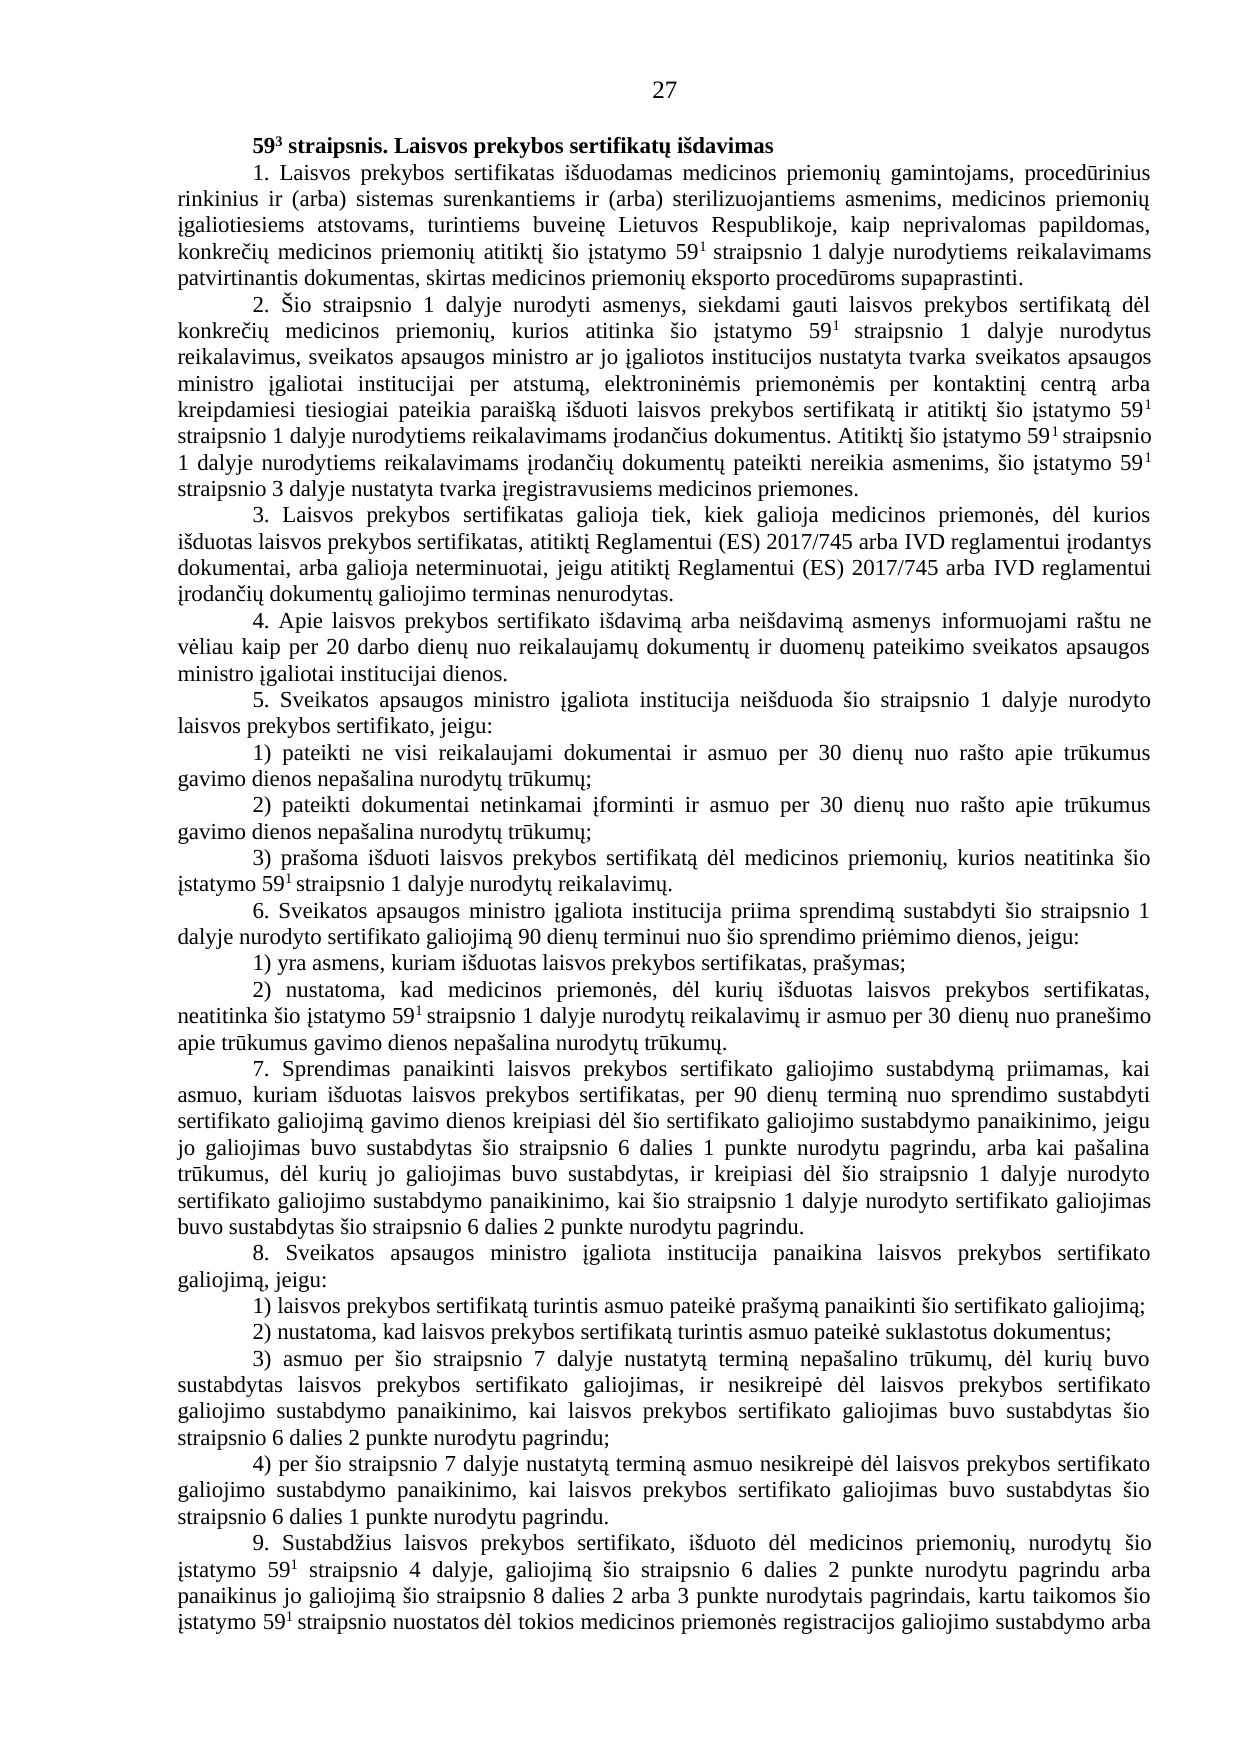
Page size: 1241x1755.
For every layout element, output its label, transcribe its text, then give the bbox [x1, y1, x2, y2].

text 3) prašoma išduoti laisvos prekybos sertifikatą dėl medicinos priemonių, kurios neatitinka šio įstatymo 591 straipsnio 1 dalyje nurodytų reikalavimų. [177, 844, 1152, 897]
text 1) pateikti ne visi reikalaujami dokumentai ir asmuo per 30 dienų nuo rašto apie trūkumus gavimo dienos nepašalina nurodytų trūkumų; [177, 739, 1152, 791]
text 2) nustatoma, kad medicinos priemonės, dėl kurių išduotas laisvos prekybos sertifikatas, neatitinka šio įstatymo 591 straipsnio 1 dalyje nurodytų reikalavimų ir asmuo per 30 dienų nuo pranešimo apie trūkumus gavimo dienos nepašalina nurodytų trūkumų. [177, 976, 1152, 1055]
text 2. Šio straipsnio 1 dalyje nurodyti asmenys, siekdami gauti laisvos prekybos sertifikatą dėl konkrečių medicinos priemonių, kurios atitinka šio įstatymo 591 straipsnio 1 dalyje nurodytus reikalavimus, sveikatos apsaugos ministro ar jo įgaliotos institucijos nustatyta tvarka sveikatos apsaugos ministro įgaliotai institucijai per atstumą, elektroninėmis priemonėmis per kontaktinį centrą arba kreipdamiesi tiesiogiai pateikia paraišką išduoti laisvos prekybos sertifikatą ir atitiktį šio įstatymo 591 straipsnio 1 dalyje nurodytiems reikalavimams įrodančius dokumentus. Atitiktį šio įstatymo 591 straipsnio 1 dalyje nurodytiems reikalavimams įrodančių dokumentų pateikti nereikia asmenims, šio įstatymo 591 straipsnio 3 dalyje nustatyta tvarka įregistravusiems medicinos priemones. [177, 291, 1152, 501]
text 8. Sveikatos apsaugos ministro įgaliota institucija panaikina laisvos prekybos sertifikato galiojimą, jeigu: [177, 1239, 1152, 1292]
text 9. Sustabdžius laisvos prekybos sertifikato, išduoto dėl medicinos priemonių, nurodytų šio įstatymo 591 straipsnio 4 dalyje, galiojimą šio straipsnio 6 dalies 2 punkte nurodytu pagrindu arba panaikinus jo galiojimą šio straipsnio 8 dalies 2 arba 3 punkte nurodytais pagrindais, kartu taikomos šio įstatymo 591 straipsnio nuostatos dėl tokios medicinos priemonės registracijos galiojimo sustabdymo arba [177, 1529, 1152, 1635]
text 1. Laisvos prekybos sertifikatas išduodamas medicinos priemonių gamintojams, procedūrinius rinkinius ir (arba) sistemas surenkantiems ir (arba) sterilizuojantiems asmenims, medicinos priemonių įgaliotiesiems atstovams, turintiems buveinę Lietuvos Respublikoje, kaip neprivalomas papildomas, konkrečių medicinos priemonių atitiktį šio įstatymo 591 straipsnio 1 dalyje nurodytiems reikalavimams patvirtinantis dokumentas, skirtas medicinos priemonių eksporto procedūroms supaprastinti. [177, 159, 1152, 291]
text 5. Sveikatos apsaugos ministro įgaliota institucija neišduoda šio straipsnio 1 dalyje nurodyto laisvos prekybos sertifikato, jeigu: [177, 686, 1152, 739]
text 2) nustatoma, kad laisvos prekybos sertifikatą turintis asmuo pateikė suklastotus dokumentus; [177, 1318, 1152, 1345]
text 3. Laisvos prekybos sertifikatas galioja tiek, kiek galioja medicinos priemonės, dėl kurios išduotas laisvos prekybos sertifikatas, atitiktį Reglamentui (ES) 2017/745 arba IVD reglamentui įrodantys dokumentai, arba galioja neterminuotai, jeigu atitiktį Reglamentui (ES) 2017/745 arba IVD reglamentui įrodančių dokumentų galiojimo terminas nenurodytas. [177, 501, 1152, 607]
text 3) asmuo per šio straipsnio 7 dalyje nustatytą terminą nepašalino trūkumų, dėl kurių buvo sustabdytas laisvos prekybos sertifikato galiojimas, ir nesikreipė dėl laisvos prekybos sertifikato galiojimo sustabdymo panaikinimo, kai laisvos prekybos sertifikato galiojimas buvo sustabdytas šio straipsnio 6 dalies 2 punkte nurodytu pagrindu; [177, 1345, 1152, 1450]
text 1) yra asmens, kuriam išduotas laisvos prekybos sertifikatas, prašymas; [177, 949, 1152, 976]
text 593 straipsnis. Laisvos prekybos sertifikatų išdavimas [177, 132, 1152, 159]
text 2) pateikti dokumentai netinkamai įforminti ir asmuo per 30 dienų nuo rašto apie trūkumus gavimo dienos nepašalina nurodytų trūkumų; [177, 791, 1152, 844]
text 4) per šio straipsnio 7 dalyje nustatytą terminą asmuo nesikreipė dėl laisvos prekybos sertifikato galiojimo sustabdymo panaikinimo, kai laisvos prekybos sertifikato galiojimas buvo sustabdytas šio straipsnio 6 dalies 1 punkte nurodytu pagrindu. [177, 1450, 1152, 1529]
text 1) laisvos prekybos sertifikatą turintis asmuo pateikė prašymą panaikinti šio sertifikato galiojimą; [177, 1292, 1152, 1318]
text 4. Apie laisvos prekybos sertifikato išdavimą arba neišdavimą asmenys informuojami raštu ne vėliau kaip per 20 darbo dienų nuo reikalaujamų dokumentų ir duomenų pateikimo sveikatos apsaugos ministro įgaliotai institucijai dienos. [177, 607, 1152, 686]
text 6. Sveikatos apsaugos ministro įgaliota institucija priima sprendimą sustabdyti šio straipsnio 1 dalyje nurodyto sertifikato galiojimą 90 dienų terminui nuo šio sprendimo priėmimo dienos, jeigu: [177, 897, 1152, 949]
text 7. Sprendimas panaikinti laisvos prekybos sertifikato galiojimo sustabdymą priimamas, kai asmuo, kuriam išduotas laisvos prekybos sertifikatas, per 90 dienų terminą nuo sprendimo sustabdyti sertifikato galiojimą gavimo dienos kreipiasi dėl šio sertifikato galiojimo sustabdymo panaikinimo, jeigu jo galiojimas buvo sustabdytas šio straipsnio 6 dalies 1 punkte nurodytu pagrindu, arba kai pašalina trūkumus, dėl kurių jo galiojimas buvo sustabdytas, ir kreipiasi dėl šio straipsnio 1 dalyje nurodyto sertifikato galiojimo sustabdymo panaikinimo, kai šio straipsnio 1 dalyje nurodyto sertifikato galiojimas buvo sustabdytas šio straipsnio 6 dalies 2 punkte nurodytu pagrindu. [177, 1055, 1152, 1239]
